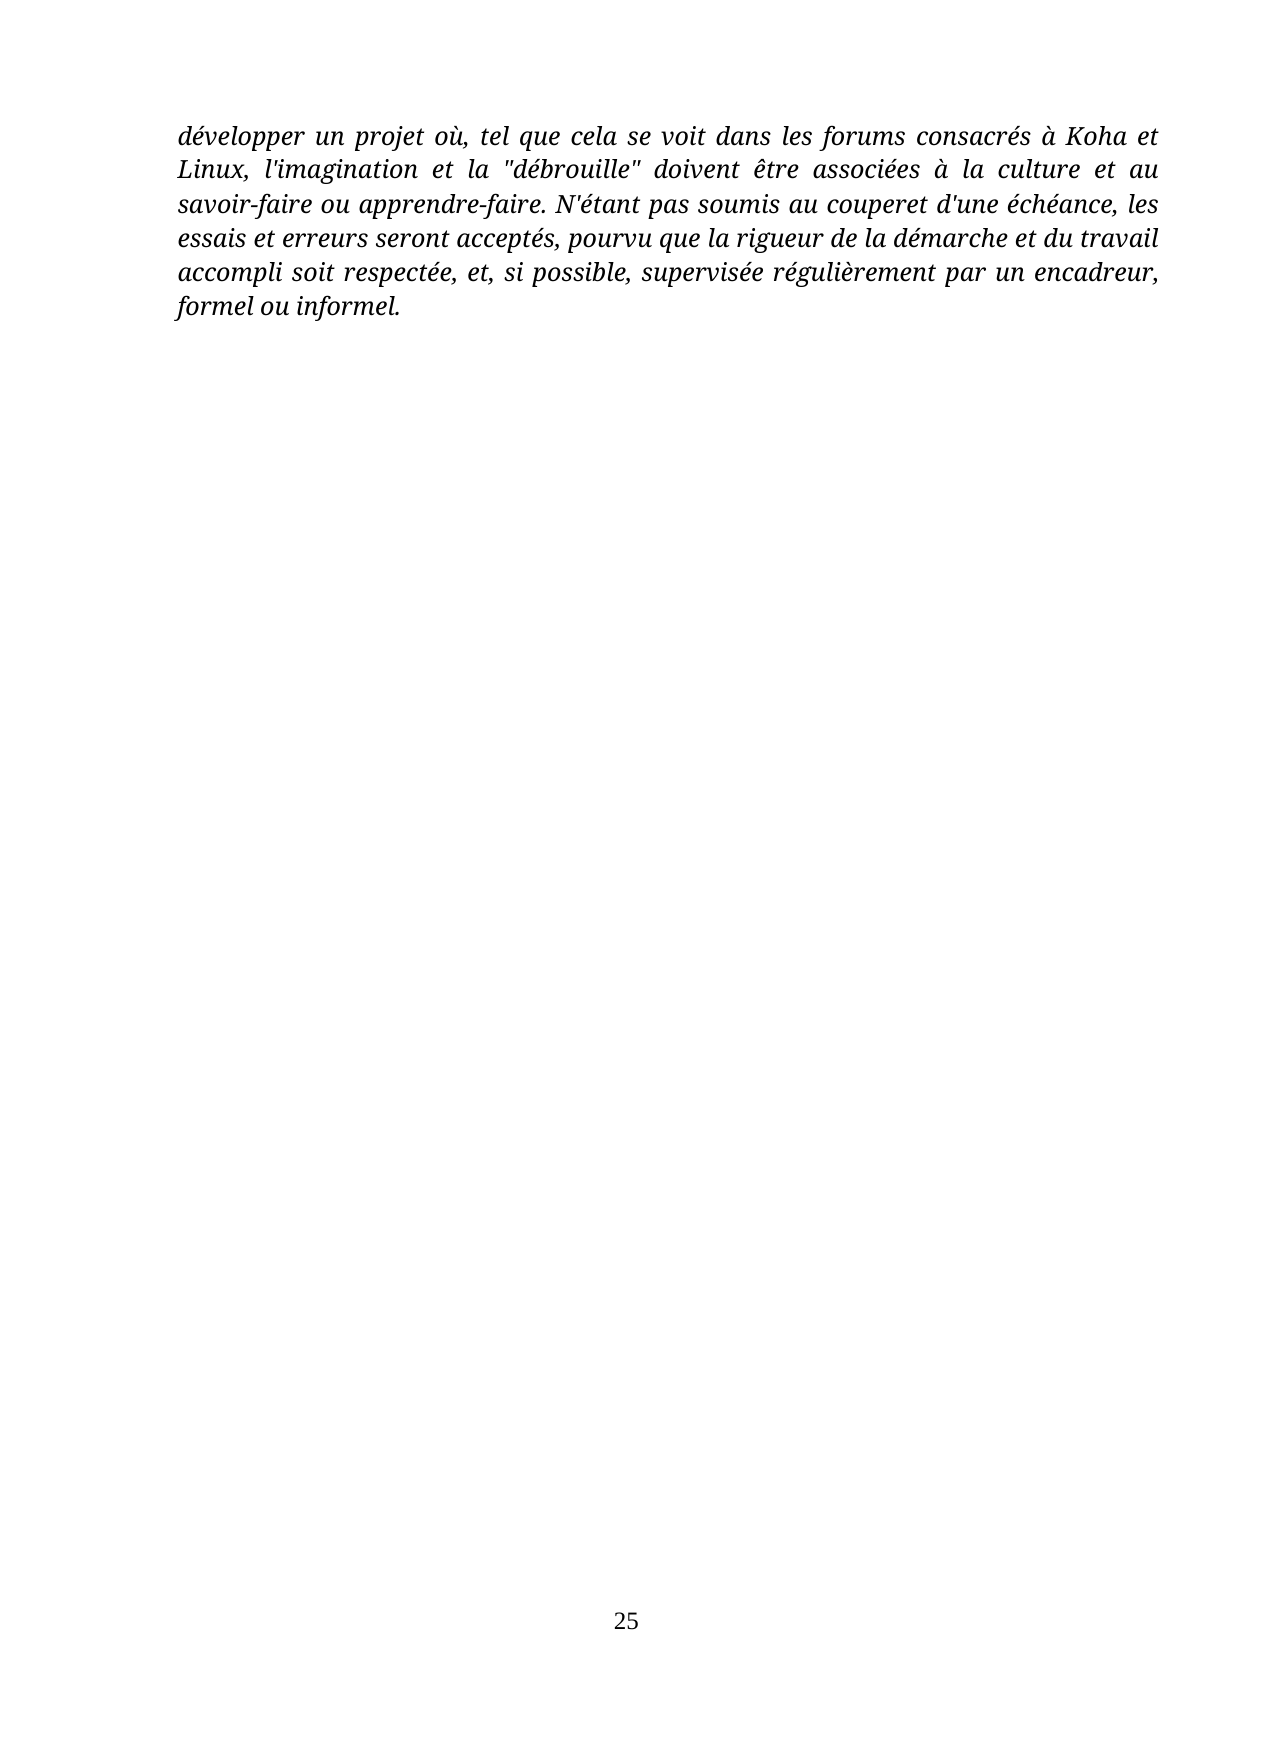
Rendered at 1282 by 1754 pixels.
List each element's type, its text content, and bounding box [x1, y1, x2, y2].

list développer un projet où, tel que cela se voit dans les forums consacrés à Koha et Linux, l'imagination et la "débrouille" doivent être associées à la culture et au savoir-faire ou apprendre-faire. N'étant pas soumis au couperet d'une échéance, les essais et erreurs seront acceptés, pourvu que la rigueur de la démarche et du travail accompli soit respectée, et, si possible, supervisée régulièrement par un encadreur, formel ou informel. [177, 118, 1163, 322]
